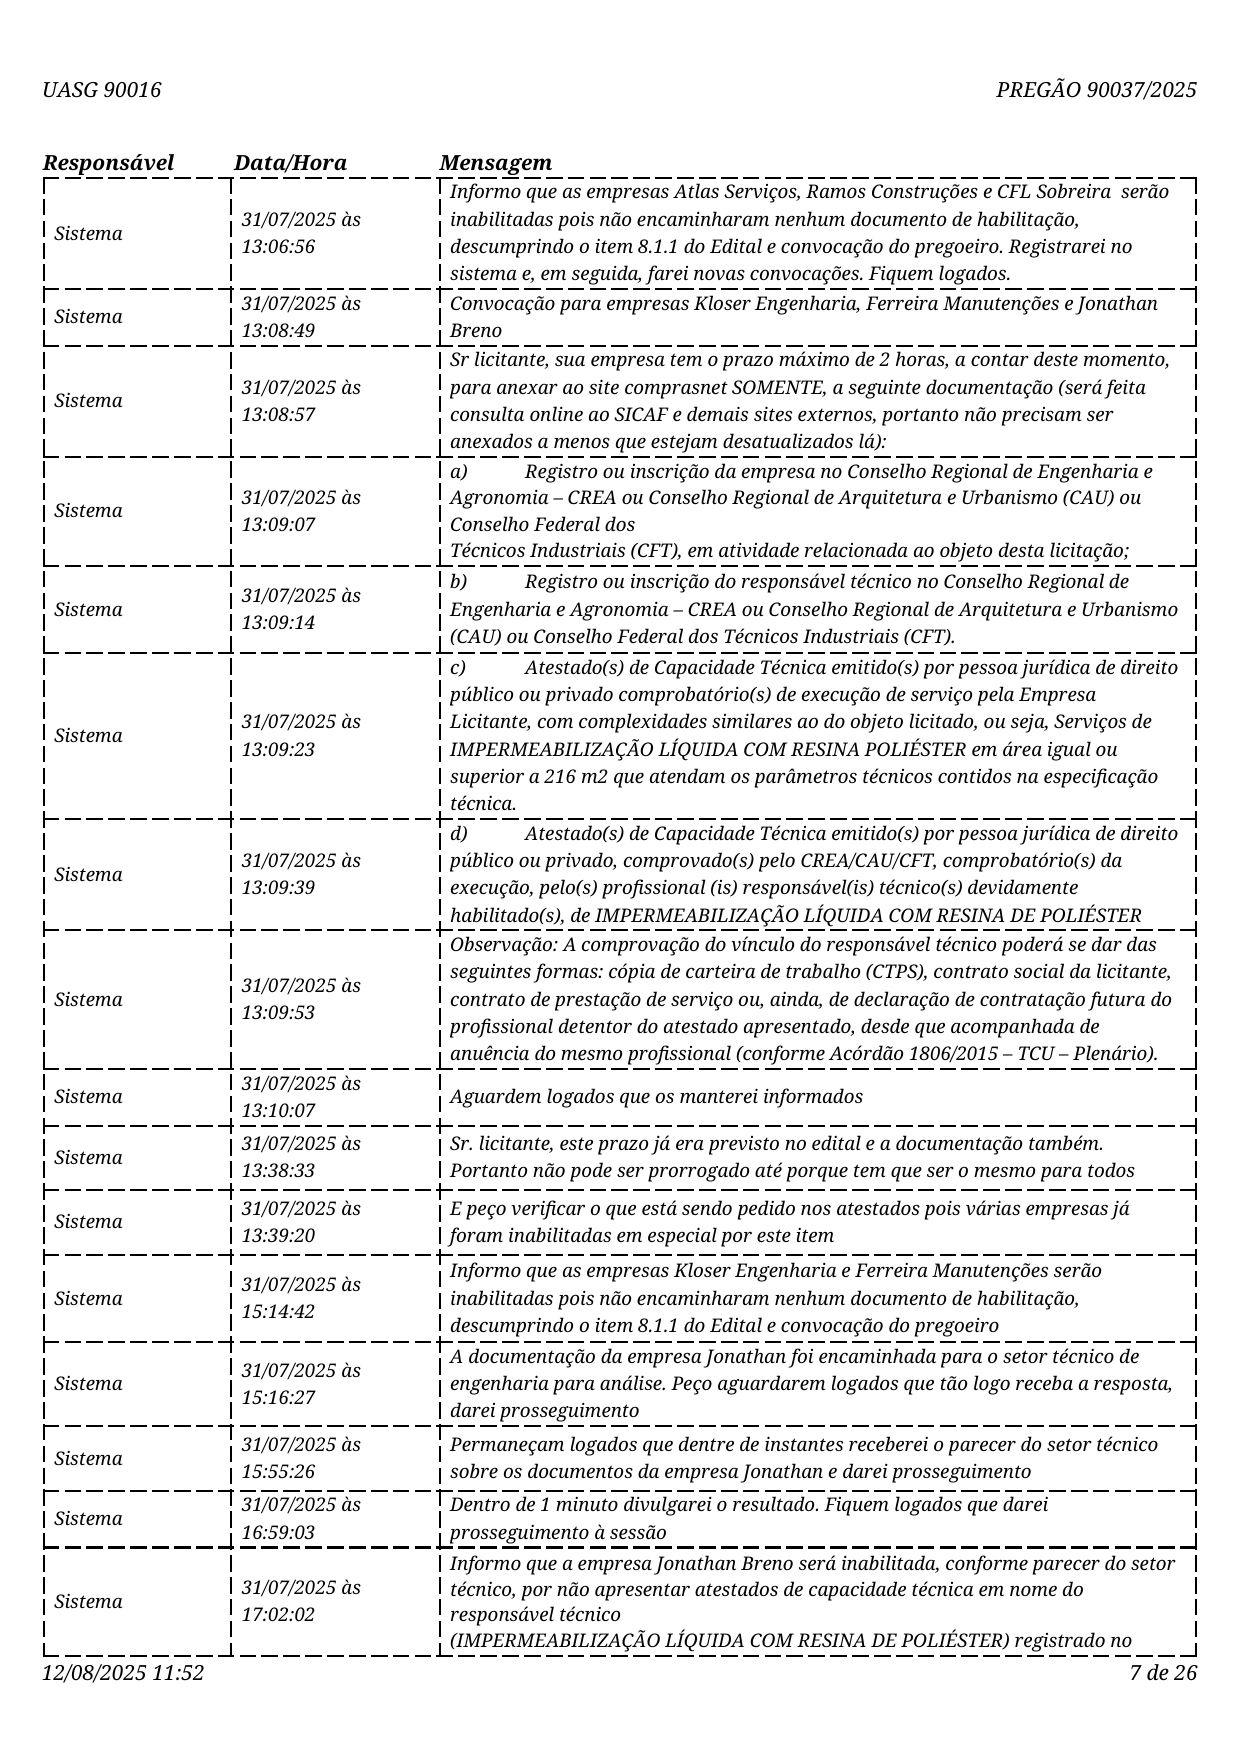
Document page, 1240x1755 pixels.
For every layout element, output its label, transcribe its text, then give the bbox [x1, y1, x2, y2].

table_cell A documentação da empresa Jonathan foi encaminhada para o setor técnico de engenharia para análise. Peço aguardarem logados que tão logo receba a resposta, darei prosseguimento [440, 1341, 1196, 1425]
table_cell E peço verificar o que está sendo pedido nos atestados pois várias empresas já foram inabilitadas em especial por este item [440, 1189, 1196, 1254]
table_cell 31/07/2025 às 13:10:07 [231, 1068, 439, 1124]
table_cell 31/07/2025 às 13:38:33 [231, 1125, 439, 1189]
table_cell Sistema [44, 1546, 231, 1655]
table_cell Sistema [44, 288, 231, 345]
table_cell Sistema [44, 1068, 231, 1124]
table_cell 31/07/2025 às 13:08:49 [231, 288, 439, 345]
table_cell Informo que a empresa Jonathan Breno será inabilitada, conforme parecer do setor técnico, por não apresentar atestados de capacidade técnica em nome do responsável técnico (IMPERMEABILIZAÇÃO LÍQUIDA COM RESINA DE POLIÉSTER) registrado no [440, 1546, 1196, 1655]
table_cell 31/07/2025 às 17:02:02 [231, 1546, 439, 1655]
table_cell Sistema [44, 1490, 231, 1546]
table_cell Sr licitante, sua empresa tem o prazo máximo de 2 horas, a contar deste momento, para anexar ao site comprasnet SOMENTE, a seguinte documentação (será feita consulta online ao SICAF e demais sites externos, portanto não precisam ser anexados a menos que estejam desatualizados lá): [440, 345, 1196, 456]
table_cell a) Registro ou inscrição da empresa no Conselho Regional de Engenharia e Agronomia – CREA ou Conselho Regional de Arquitetura e Urbanismo (CAU) ou Conselho Federal dos Técnicos Industriais (CFT), em atividade relacionada ao objeto desta licitação; [440, 456, 1196, 565]
table_cell Sistema [44, 818, 231, 929]
table_cell c) Atestado(s) de Capacidade Técnica emitido(s) por pessoa jurídica de direito público ou privado comprobatório(s) de execução de serviço pela Empresa Licitante, com complexidades similares ao do objeto licitado, ou seja, Serviços de IMPERMEABILIZAÇÃO LÍQUIDA COM RESINA POLIÉSTER em área igual ou superior a 216 m2 que atendam os parâmetros técnicos contidos na especificação técnica. [440, 652, 1196, 818]
table_cell 31/07/2025 às 15:16:27 [231, 1341, 439, 1425]
table_cell Dentro de 1 minuto divulgarei o resultado. Fiquem logados que darei prosseguimento à sessão [440, 1490, 1196, 1546]
table_cell 31/07/2025 às 13:09:39 [231, 818, 439, 929]
table_cell Sistema [44, 345, 231, 456]
table_cell Sistema [44, 456, 231, 565]
table_cell Sistema [44, 1189, 231, 1254]
table_cell Sistema [44, 1254, 231, 1341]
table_cell 31/07/2025 às 15:55:26 [231, 1425, 439, 1490]
table_cell Informo que as empresas Kloser Engenharia e Ferreira Manutenções serão inabilitadas pois não encaminharam nenhum documento de habilitação, descumprindo o item 8.1.1 do Edital e convocação do pregoeiro [440, 1254, 1196, 1341]
table_cell Sistema [44, 1125, 231, 1189]
table_cell 31/07/2025 às 13:08:57 [231, 345, 439, 456]
table_cell 31/07/2025 às 13:09:07 [231, 456, 439, 565]
table_cell 31/07/2025 às 13:09:53 [231, 929, 439, 1068]
table_cell Convocação para empresas Kloser Engenharia, Ferreira Manutenções e Jonathan Breno [440, 288, 1196, 345]
table_cell Sr. licitante, este prazo já era previsto no edital e a documentação também. Portanto não pode ser prorrogado até porque tem que ser o mesmo para todos [440, 1125, 1196, 1189]
table_cell Sistema [44, 565, 231, 652]
table_cell 31/07/2025 às 13:09:23 [231, 652, 439, 818]
table_cell 31/07/2025 às 13:09:14 [231, 565, 439, 652]
table_cell Aguardem logados que os manterei informados [440, 1068, 1196, 1124]
table_cell Sistema [44, 1341, 231, 1425]
table_cell 31/07/2025 às 13:39:20 [231, 1189, 439, 1254]
table_cell Sistema [44, 1425, 231, 1490]
table_cell b) Registro ou inscrição do responsável técnico no Conselho Regional de Engenharia e Agronomia – CREA ou Conselho Regional de Arquitetura e Urbanismo (CAU) ou Conselho Federal dos Técnicos Industriais (CFT). [440, 565, 1196, 652]
table_cell d) Atestado(s) de Capacidade Técnica emitido(s) por pessoa jurídica de direito público ou privado, comprovado(s) pelo CREA/CAU/CFT, comprobatório(s) da execução, pelo(s) profissional (is) responsável(is) técnico(s) devidamente habilitado(s), de IMPERMEABILIZAÇÃO LÍQUIDA COM RESINA DE POLIÉSTER [440, 818, 1196, 929]
table_header 31/07/2025 às 13:06:56 [231, 177, 439, 288]
table_cell 31/07/2025 às 16:59:03 [231, 1490, 439, 1546]
table_cell Sistema [44, 652, 231, 818]
table_cell Permaneçam logados que dentre de instantes receberei o parecer do setor técnico sobre os documentos da empresa Jonathan e darei prosseguimento [440, 1425, 1196, 1490]
table_header Informo que as empresas Atlas Serviços, Ramos Construções e CFL Sobreira serão inabilitadas pois não encaminharam nenhum documento de habilitação, descumprindo o item 8.1.1 do Edital e convocação do pregoeiro. Registrarei no sistema e, em seguida, farei novas convocações. Fiquem logados. [440, 177, 1196, 288]
table_header Sistema [44, 177, 231, 288]
table_cell Observação: A comprovação do vínculo do responsável técnico poderá se dar das seguintes formas: cópia de carteira de trabalho (CTPS), contrato social da licitante, contrato de prestação de serviço ou, ainda, de declaração de contratação futura do profissional detentor do atestado apresentado, desde que acompanhada de anuência do mesmo profissional (conforme Acórdão 1806/2015 – TCU – Plenário). [440, 929, 1196, 1068]
table_cell 31/07/2025 às 15:14:42 [231, 1254, 439, 1341]
table_cell Sistema [44, 929, 231, 1068]
